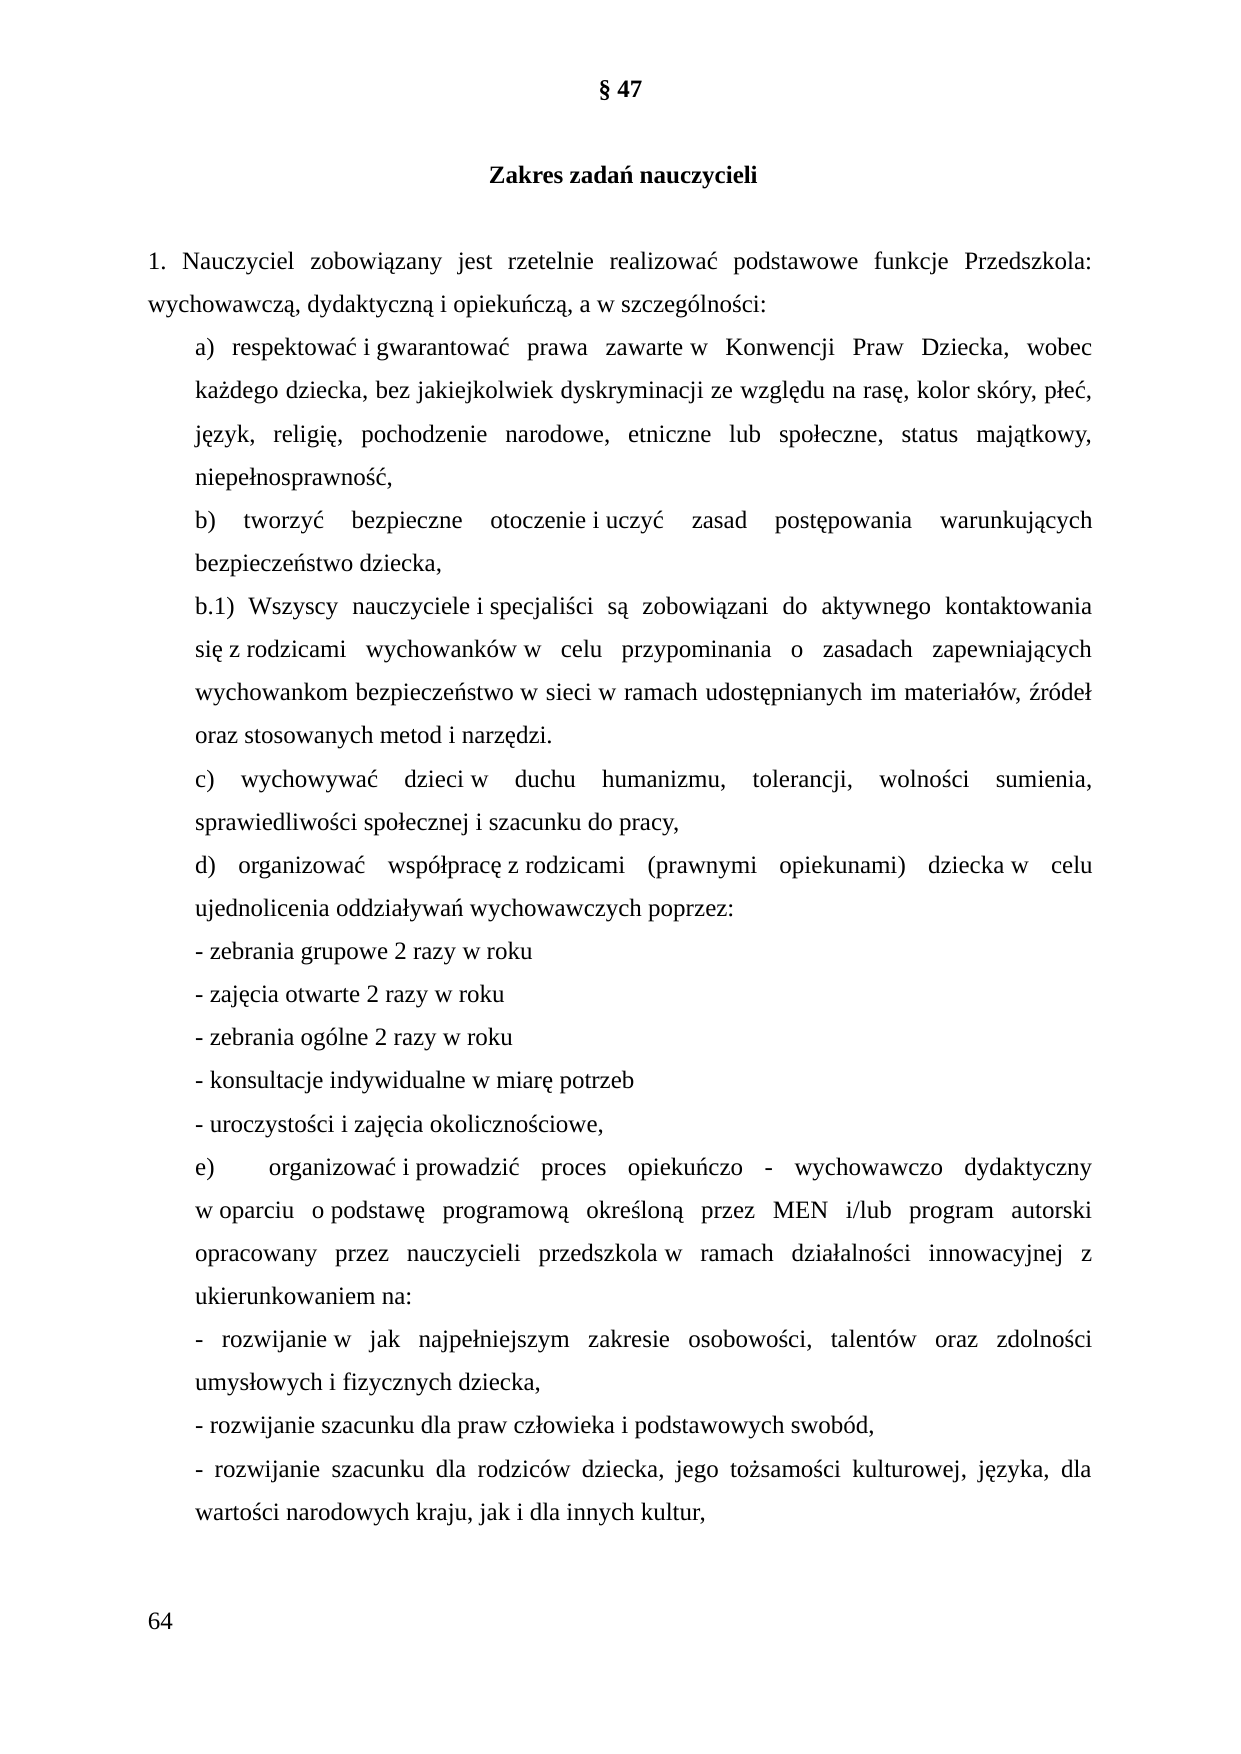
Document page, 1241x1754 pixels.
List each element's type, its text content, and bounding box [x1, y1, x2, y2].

text § 47 [148, 74, 1093, 102]
text Zakres zadań nauczycieli [148, 160, 1093, 189]
text - zebrania grupowe 2 razy w roku [195, 936, 1093, 965]
text - rozwijanie w jak najpełniejszym zakresie osobowości, talentów oraz zdolności umysłowych i fizycznych dziecka, [195, 1324, 1093, 1396]
text b) tworzyć bezpieczne otoczenie i uczyć zasad postępowania warunkujących bezpieczeństwo dziecka, [195, 505, 1093, 577]
text - rozwijanie szacunku dla praw człowieka i podstawowych swobód, [195, 1411, 1093, 1439]
text a) respektować i gwarantować prawa zawarte w Konwencji Praw Dziecka, wobec każdego dziecka, bez jakiejkolwiek dyskryminacji ze względu na rasę, kolor skóry, płeć, język, religię, pochodzenie narodowe, etniczne lub społeczne, status majątkowy, niepełnosprawność, [195, 332, 1093, 491]
text - rozwijanie szacunku dla rodziców dziecka, jego tożsamości kulturowej, języka, dla wartości narodowych kraju, jak i dla innych kultur, [195, 1454, 1093, 1526]
text e) organizować i prowadzić proces opiekuńczo - wychowawczo dydaktyczny w oparciu o podstawę programową określoną przez MEN i/lub program autorski opracowany przez nauczycieli przedszkola w ramach działalności innowacyjnej z ukierunkowaniem na: [195, 1152, 1093, 1310]
text - zajęcia otwarte 2 razy w roku [195, 979, 1093, 1008]
text - konsultacje indywidualne w miarę potrzeb [195, 1066, 1093, 1094]
text b.1) Wszyscy nauczyciele i specjaliści są zobowiązani do aktywnego kontaktowania się z rodzicami wychowanków w celu przypominania o zasadach zapewniających wychowankom bezpieczeństwo w sieci w ramach udostępnianych im materiałów, źródeł oraz stosowanych metod i narzędzi. [195, 591, 1093, 749]
text - uroczystości i zajęcia okolicznościowe, [195, 1109, 1093, 1137]
text c) wychowywać dzieci w duchu humanizmu, tolerancji, wolności sumienia, sprawiedliwości społecznej i szacunku do pracy, [195, 764, 1093, 836]
text - zebrania ogólne 2 razy w roku [195, 1022, 1093, 1051]
text 1. Nauczyciel zobowiązany jest rzetelnie realizować podstawowe funkcje Przedszkola: wychowawczą, dydaktyczną i opiekuńczą, a w szczególności: [148, 246, 1093, 318]
text d) organizować współpracę z rodzicami (prawnymi opiekunami) dziecka w celu ujednolicenia oddziaływań wychowawczych poprzez: [195, 850, 1093, 922]
